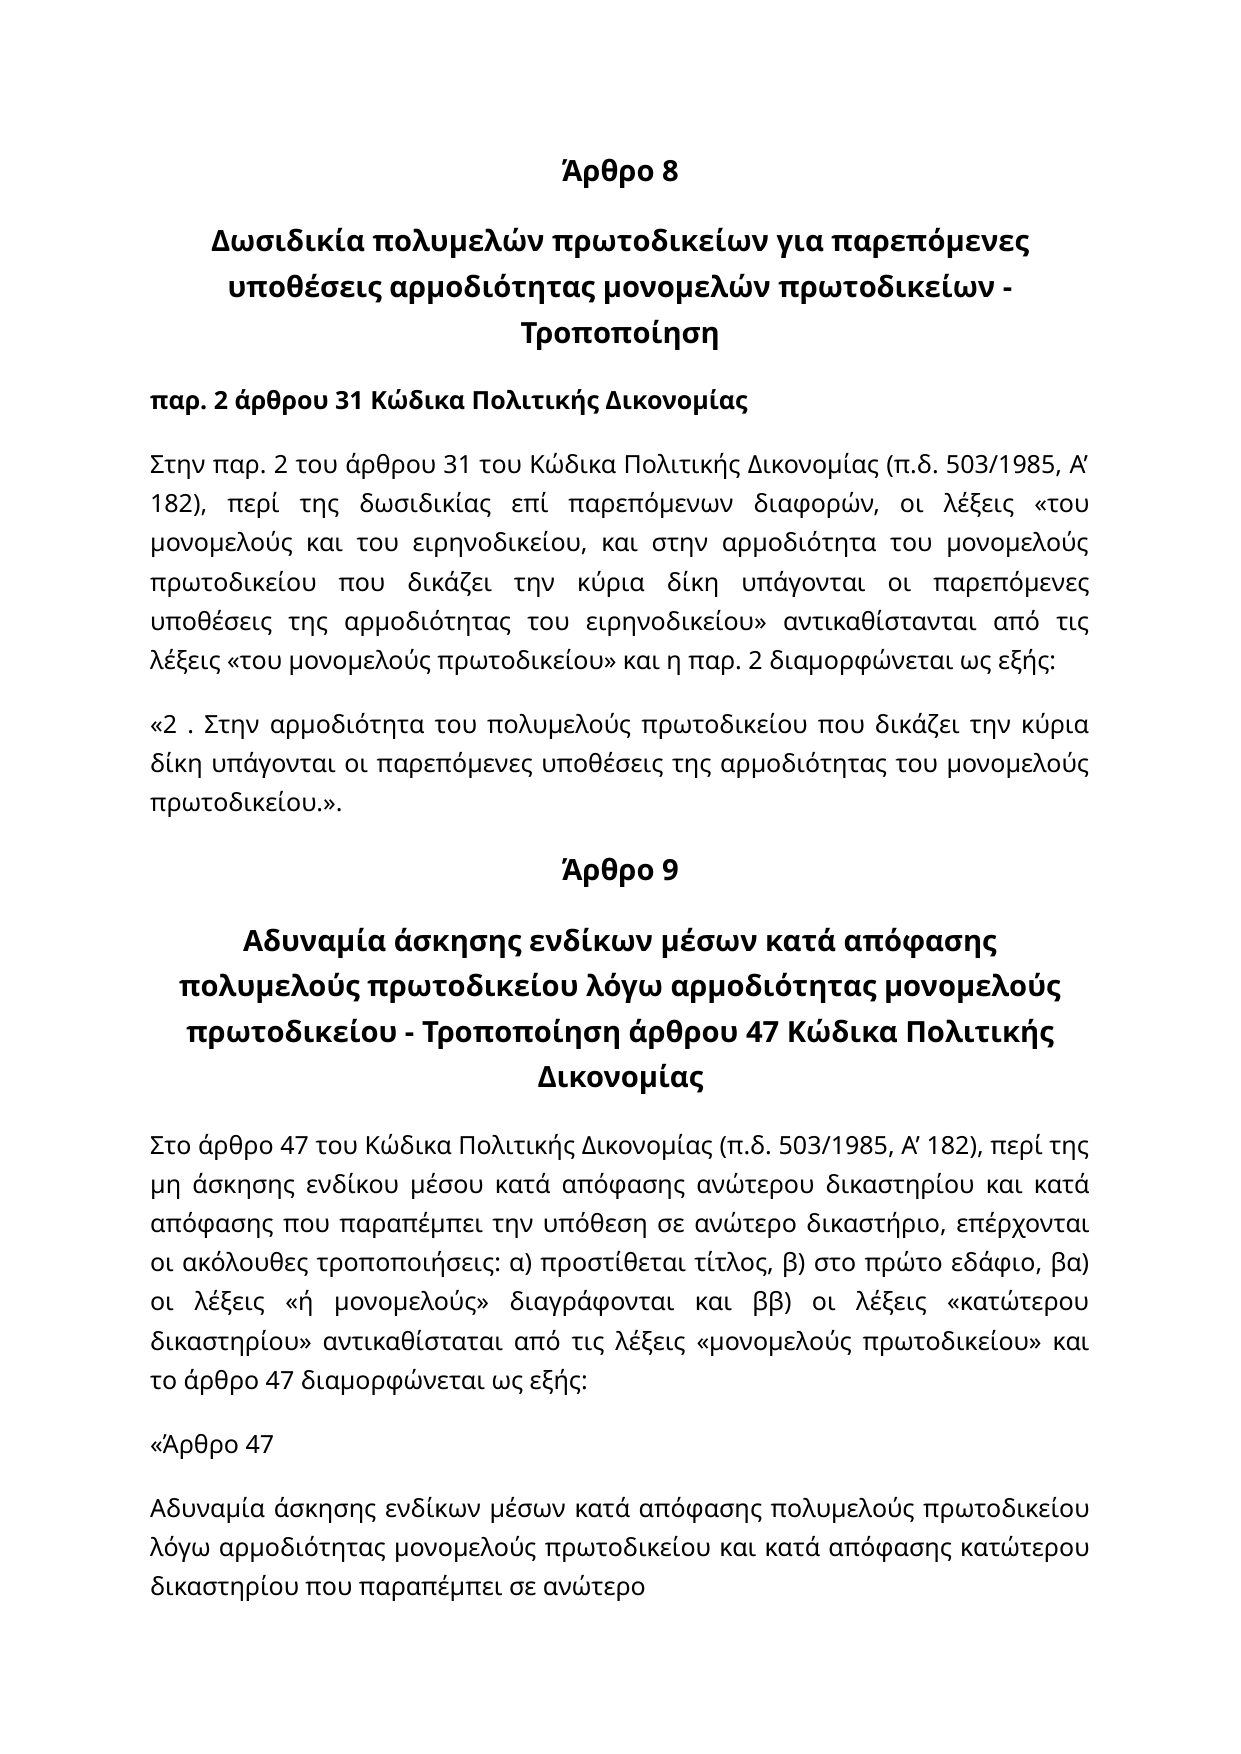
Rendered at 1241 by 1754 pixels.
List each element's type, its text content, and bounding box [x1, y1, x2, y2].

subtitle Άρθρο 8 [150, 150, 1090, 190]
text «2 . Στην αρμοδιότητα του πολυμελούς πρωτοδικείου που δικάζει την κύρια δίκη υπάγονται οι παρεπόμενες υποθέσεις της αρμοδιότητας του μονομελούς πρωτοδικείου.». [150, 707, 1090, 819]
text Αδυναμία άσκησης ενδίκων μέσων κατά απόφασης πολυμελούς πρωτοδικείου λόγω αρμοδιότητας μονομελούς πρωτοδικείου και κατά απόφασης κατώτερου δικαστηρίου που παραπέμπει σε ανώτερο [150, 1491, 1090, 1603]
subtitle Δωσιδικία πολυμελών πρωτοδικείων για παρεπόμενες υποθέσεις αρμοδιότητας μονομελών πρωτοδικείων - Τροποποίηση [150, 221, 1090, 352]
subtitle Αδυναμία άσκησης ενδίκων μέσων κατά απόφασης πολυμελούς πρωτοδικείου λόγω αρμοδιότητας μονομελούς πρωτοδικείου - Τροποποίηση άρθρου 47 Κώδικα Πολιτικής Δικονομίας [150, 920, 1090, 1096]
subtitle Άρθρο 9 [150, 849, 1090, 889]
text «Άρθρο 47 [150, 1426, 1090, 1461]
text Στο άρθρο 47 του Κώδικα Πολιτικής Δικονομίας (π.δ. 503/1985, Α’ 182), περί της μη άσκησης ενδίκου μέσου κατά απόφασης ανώτερου δικαστηρίου και κατά απόφασης που παραπέμπει την υπόθεση σε ανώτερο δικαστήριο, επέρχονται οι ακόλουθες τροποποιήσεις: α) προστίθεται τίτλος, β) στο πρώτο εδάφιο, βα) οι λέξεις «ή μονομελούς» διαγράφονται και ββ) οι λέξεις «κατώτερου δικαστηρίου» αντικαθίσταται από τις λέξεις «μονομελούς πρωτοδικείου» και το άρθρο 47 διαμορφώνεται ως εξής: [150, 1127, 1090, 1396]
text παρ. 2 άρθρου 31 Κώδικα Πολιτικής Δικονομίας [150, 382, 1090, 417]
text Στην παρ. 2 του άρθρου 31 του Κώδικα Πολιτικής Δικονομίας (π.δ. 503/1985, Α’ 182), περί της δωσιδικίας επί παρεπόμενων διαφορών, οι λέξεις «του μονομελούς και του ειρηνοδικείου, και στην αρμοδιότητα του μονομελούς πρωτοδικείου που δικάζει την κύρια δίκη υπάγονται οι παρεπόμενες υποθέσεις της αρμοδιότητας του ειρηνοδικείου» αντικαθίστανται από τις λέξεις «του μονομελούς πρωτοδικείου» και η παρ. 2 διαμορφώνεται ως εξής: [150, 447, 1090, 677]
